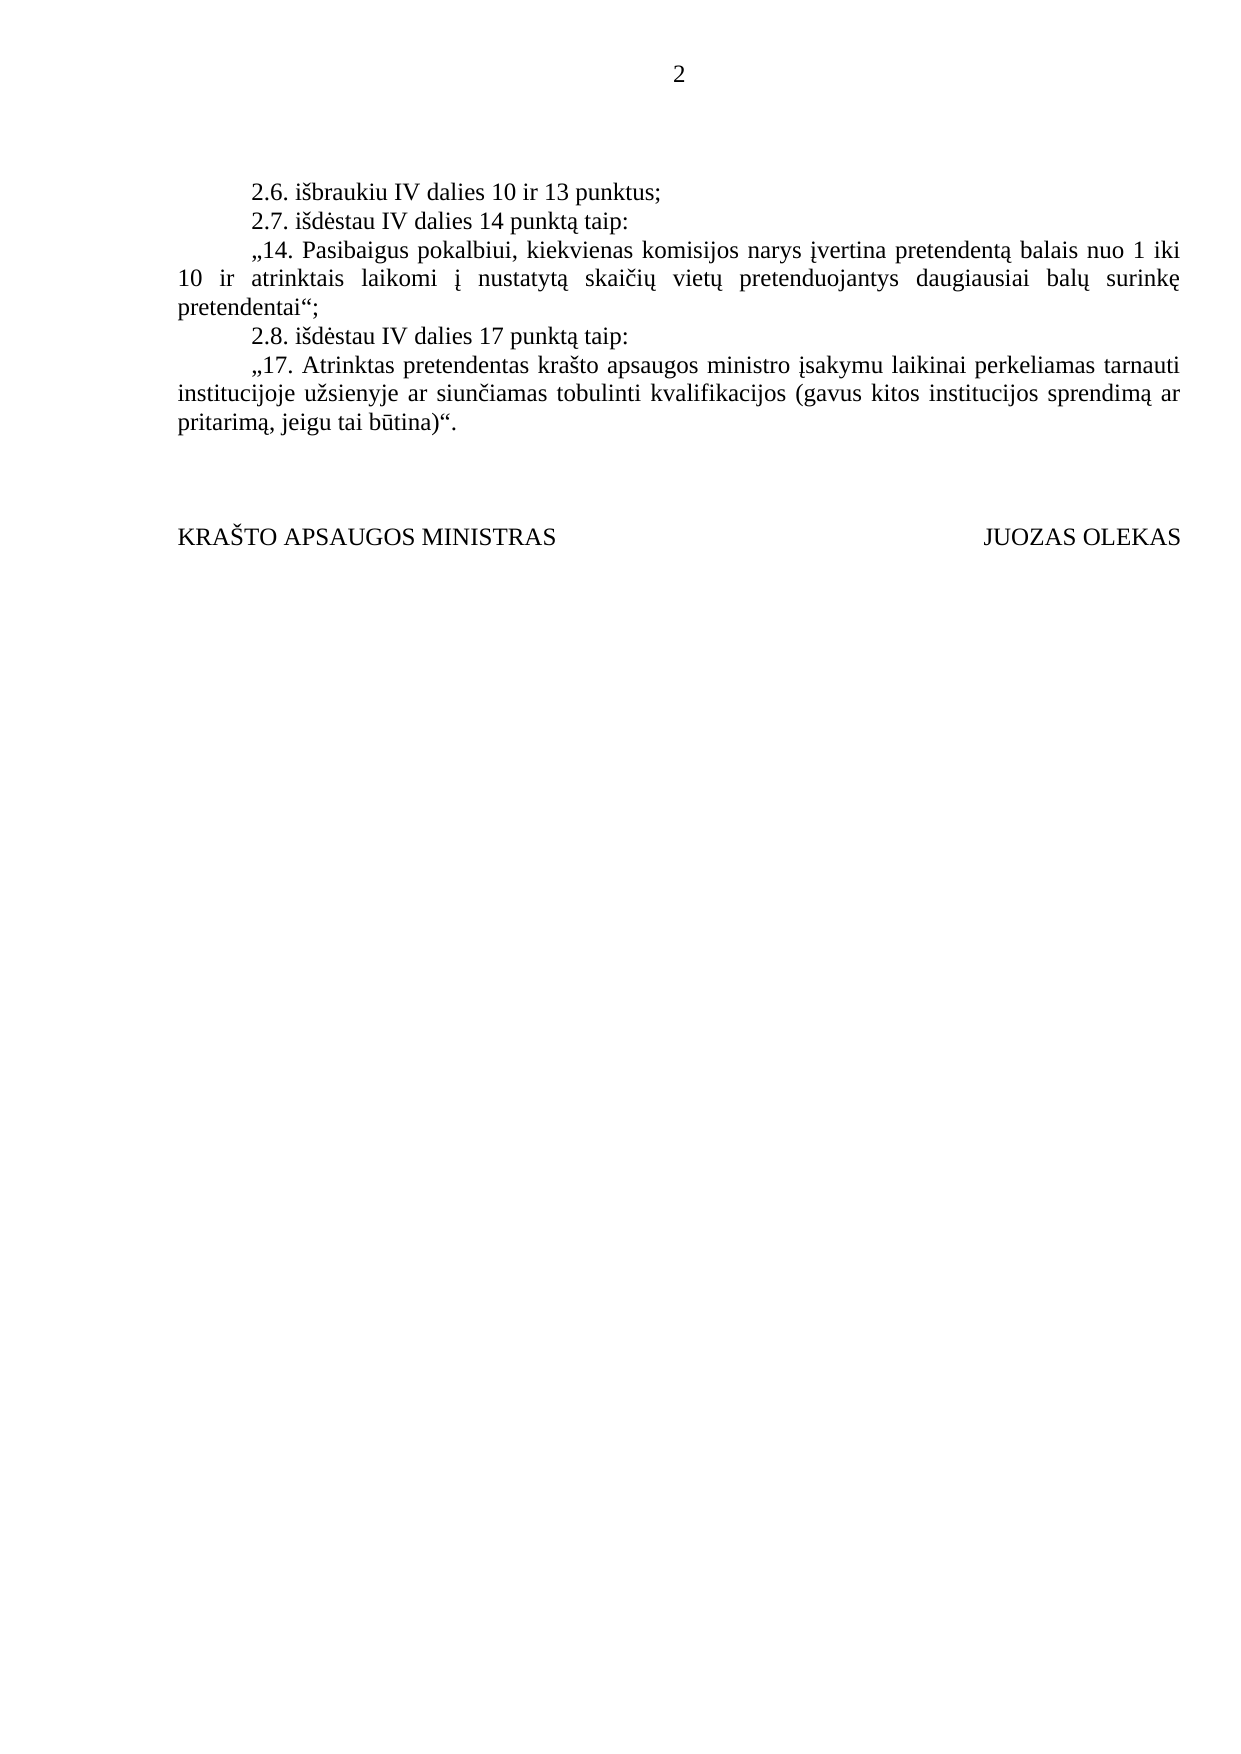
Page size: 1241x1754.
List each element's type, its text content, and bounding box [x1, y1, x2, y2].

text „17. Atrinktas pretendentas krašto apsaugos ministro įsakymu laikinai perkeliamas tarnauti institucijoje užsienyje ar siunčiamas tobulinti kvalifikacijos (gavus kitos institucijos sprendimą ar pritarimą, jeigu tai būtina)“. [177, 350, 1181, 436]
text 2.7. išdėstau IV dalies 14 punktą taip: [177, 206, 1181, 235]
text KRAŠTO APSAUGOS MINISTRAS JUOZAS OLEKAS [177, 522, 1181, 551]
text „14. Pasibaigus pokalbiui, kiekvienas komisijos narys įvertina pretendentą balais nuo 1 iki 10 ir atrinktais laikomi į nustatytą skaičių vietų pretenduojantys daugiausiai balų surinkę pretendentai“; [177, 235, 1181, 321]
text 2.6. išbraukiu IV dalies 10 ir 13 punktus; [177, 177, 1181, 206]
text 2.8. išdėstau IV dalies 17 punktą taip: [177, 321, 1181, 350]
